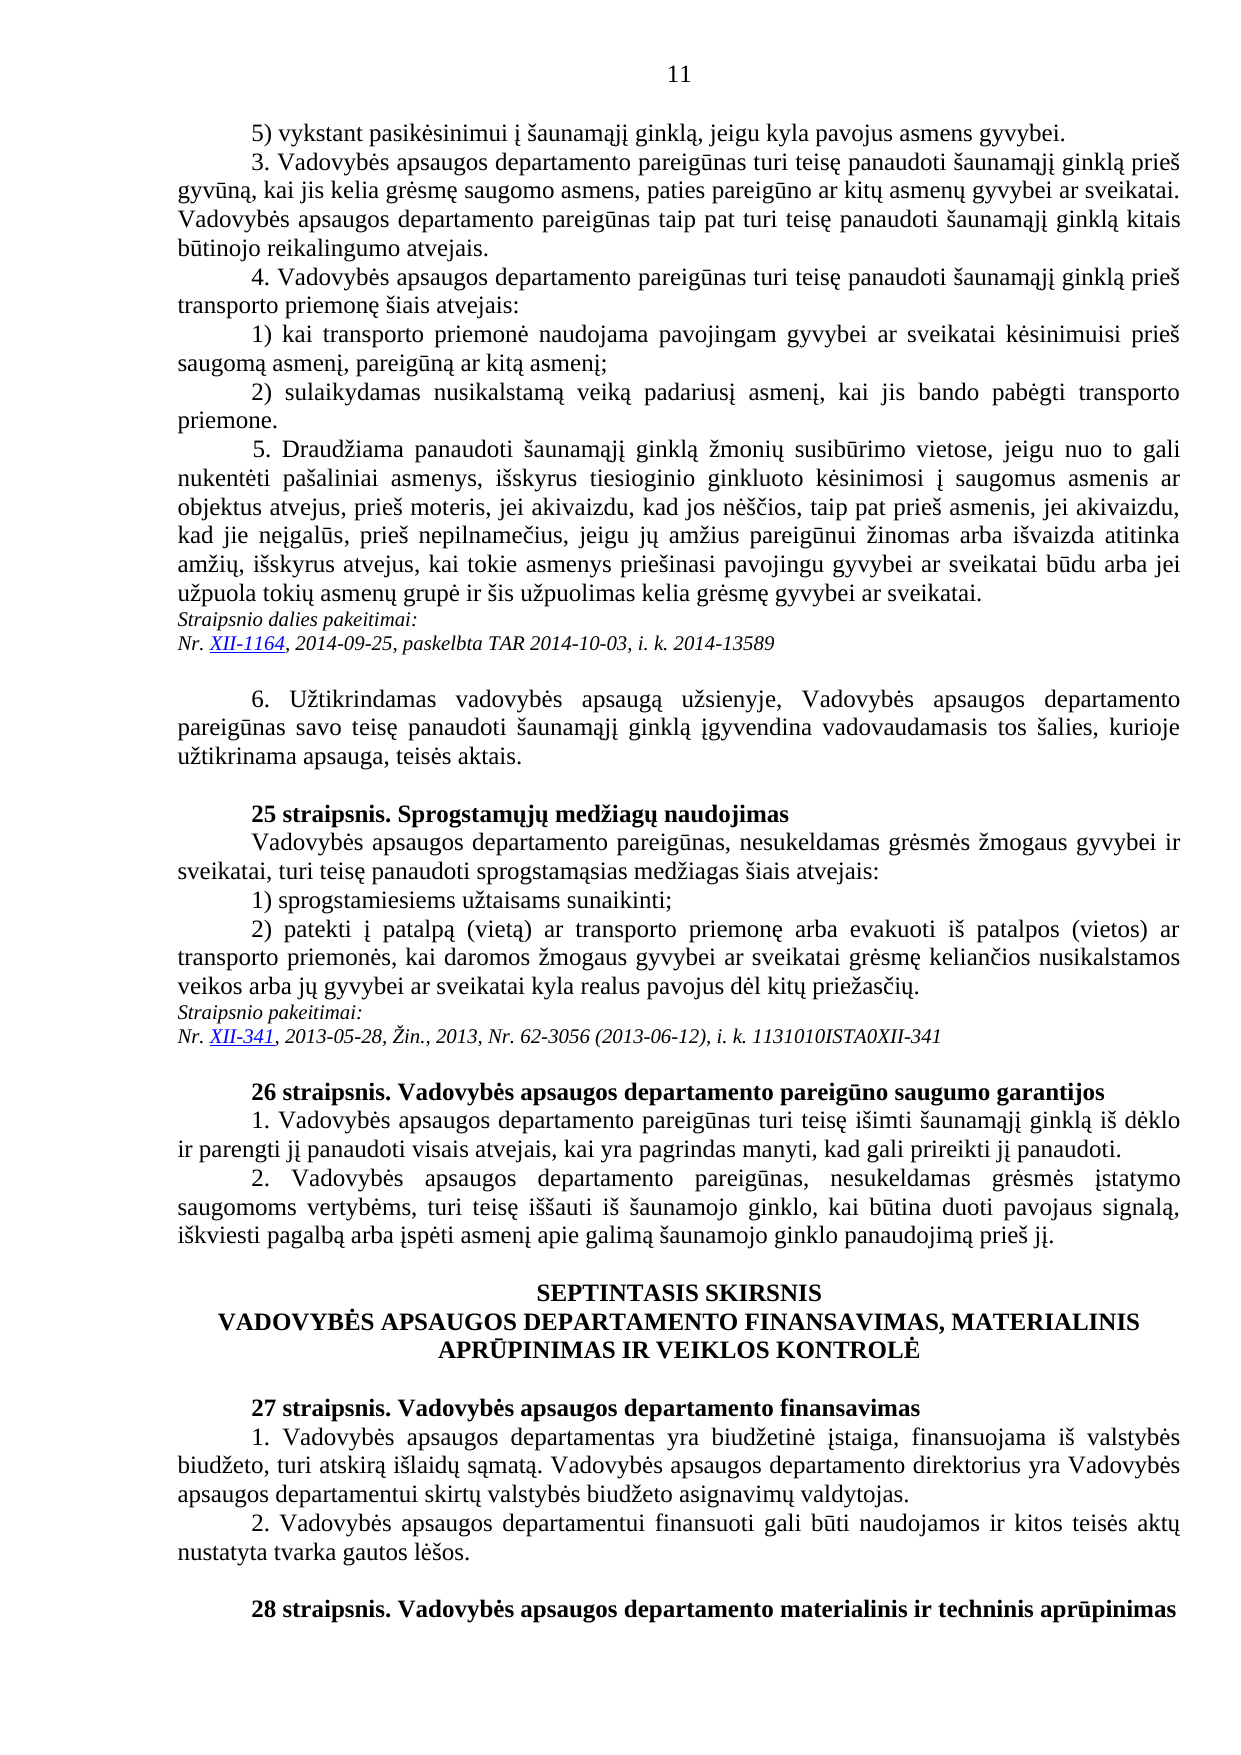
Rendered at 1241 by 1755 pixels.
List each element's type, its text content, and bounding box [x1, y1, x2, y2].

text 2. Vadovybės apsaugos departamentui finansuoti gali būti naudojamos ir kitos teisės aktų nustatyta tvarka gautos lėšos. [177, 1508, 1181, 1566]
text 5) vykstant pasikėsinimui į šaunamąjį ginklą, jeigu kyla pavojus asmens gyvybei. [177, 118, 1181, 147]
text 3. Vadovybės apsaugos departamento pareigūnas turi teisę panaudoti šaunamąjį ginklą prieš gyvūną, kai jis kelia grėsmę saugomo asmens, paties pareigūno ar kitų asmenų gyvybei ar sveikatai. Vadovybės apsaugos departamento pareigūnas taip pat turi teisę panaudoti šaunamąjį ginklą kitais būtinojo reikalingumo atvejais. [177, 147, 1181, 262]
text 25 straipsnis. Sprogstamųjų medžiagų naudojimas [177, 799, 1181, 827]
text 6. Užtikrindamas vadovybės apsaugą užsienyje, Vadovybės apsaugos departamento pareigūnas savo teisę panaudoti šaunamąjį ginklą įgyvendina vadovaudamasis tos šalies, kurioje užtikrinama apsauga, teisės aktais. [177, 684, 1181, 770]
text 2) sulaikydamas nusikalstamą veiką padariusį asmenį, kai jis bando pabėgti transporto priemone. [177, 377, 1181, 434]
text 4. Vadovybės apsaugos departamento pareigūnas turi teisę panaudoti šaunamąjį ginklą prieš transporto priemonę šiais atvejais: [177, 262, 1181, 319]
text 2) patekti į patalpą (vietą) ar transporto priemonę arba evakuoti iš patalpos (vietos) ar transporto priemonės, kai daromos žmogaus gyvybei ar sveikatai grėsmę keliančios nusikalstamos veikos arba jų gyvybei ar sveikatai kyla realus pavojus dėl kitų priežasčių. [177, 914, 1181, 1000]
text 27 straipsnis. Vadovybės apsaugos departamento finansavimas [177, 1393, 1181, 1422]
text 5. Draudžiama panaudoti šaunamąjį ginklą žmonių susibūrimo vietose, jeigu nuo to gali nukentėti pašaliniai asmenys, išskyrus tiesioginio ginkluoto kėsinimosi į saugomus asmenis ar objektus atvejus, prieš moteris, jei akivaizdu, kad jos nėščios, taip pat prieš asmenis, jei akivaizdu, kad jie neįgalūs, prieš nepilnamečius, jeigu jų amžius pareigūnui žinomas arba išvaizda atitinka amžių, išskyrus atvejus, kai tokie asmenys priešinasi pavojingu gyvybei ar sveikatai būdu arba jei užpuola tokių asmenų grupė ir šis užpuolimas kelia grėsmę gyvybei ar sveikatai. [177, 434, 1181, 607]
text 1. Vadovybės apsaugos departamentas yra biudžetinė įstaiga, finansuojama iš valstybės biudžeto, turi atskirą išlaidų sąmatą. Vadovybės apsaugos departamento direktorius yra Vadovybės apsaugos departamentui skirtų valstybės biudžeto asignavimų valdytojas. [177, 1422, 1181, 1508]
text Straipsnio dalies pakeitimai: [177, 607, 1181, 631]
text 2. Vadovybės apsaugos departamento pareigūnas, nesukeldamas grėsmės įstatymo saugomoms vertybėms, turi teisę iššauti iš šaunamojo ginklo, kai būtina duoti pavojaus signalą, iškviesti pagalbą arba įspėti asmenį apie galimą šaunamojo ginklo panaudojimą prieš jį. [177, 1163, 1181, 1249]
text SEPTINTASIS SKIRSNIS [177, 1278, 1181, 1307]
text 1) kai transporto priemonė naudojama pavojingam gyvybei ar sveikatai kėsinimuisi prieš saugomą asmenį, pareigūną ar kitą asmenį; [177, 319, 1181, 377]
text 28 straipsnis. Vadovybės apsaugos departamento materialinis ir techninis aprūpinimas [177, 1594, 1181, 1623]
text VADOVYBĖS APSAUGOS DEPARTAMENTO FINANSAVIMAS, MATERIALINIS APRŪPINIMAS IR VEIKLOS KONTROLĖ [177, 1307, 1181, 1364]
text Vadovybės apsaugos departamento pareigūnas, nesukeldamas grėsmės žmogaus gyvybei ir sveikatai, turi teisę panaudoti sprogstamąsias medžiagas šiais atvejais: [177, 827, 1181, 885]
text Nr. XII-341, 2013-05-28, Žin., 2013, Nr. 62-3056 (2013-06-12), i. k. 1131010ISTA0XII-341 [177, 1024, 1181, 1048]
text 26 straipsnis. Vadovybės apsaugos departamento pareigūno saugumo garantijos [177, 1077, 1181, 1106]
text 1) sprogstamiesiems užtaisams sunaikinti; [177, 885, 1181, 914]
text 1. Vadovybės apsaugos departamento pareigūnas turi teisę išimti šaunamąjį ginklą iš dėklo ir parengti jį panaudoti visais atvejais, kai yra pagrindas manyti, kad gali prireikti jį panaudoti. [177, 1106, 1181, 1163]
text Nr. XII-1164, 2014-09-25, paskelbta TAR 2014-10-03, i. k. 2014-13589 [177, 631, 1181, 655]
text Straipsnio pakeitimai: [177, 1000, 1181, 1024]
